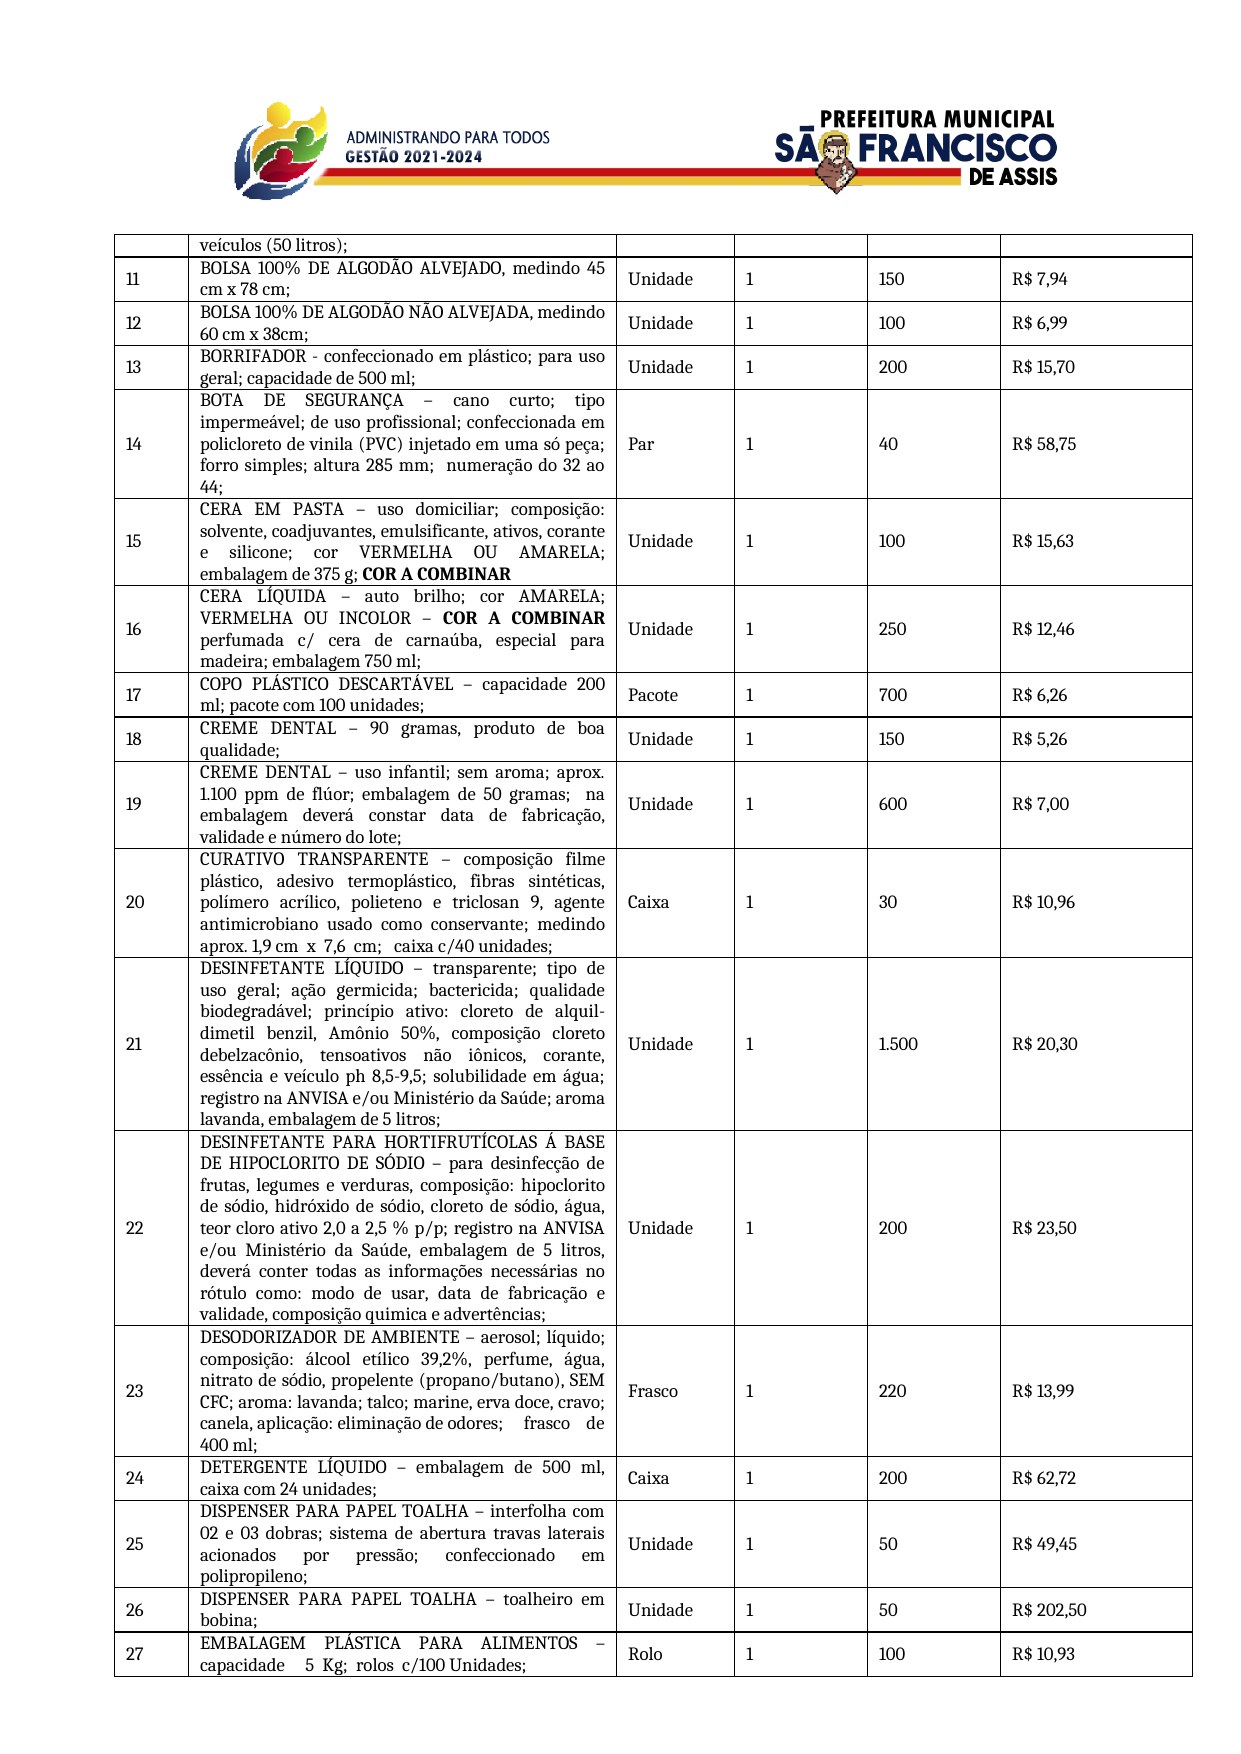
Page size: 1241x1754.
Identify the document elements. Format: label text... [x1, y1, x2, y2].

table_cell R$ 62,72 [1001, 1457, 1192, 1500]
table_cell Rolo [617, 1633, 734, 1676]
table_cell 1.500 [868, 958, 1000, 1130]
table_cell 1 [735, 390, 867, 498]
table_cell [735, 235, 867, 256]
table_cell Unidade [617, 1501, 734, 1587]
table_cell 40 [868, 390, 1000, 498]
table_cell 15 [115, 499, 188, 585]
table_cell 1 [735, 499, 867, 585]
table_cell 200 [868, 1131, 1000, 1325]
table_cell R$ 49,45 [1001, 1501, 1192, 1587]
table_cell 1 [735, 1326, 867, 1456]
table_cell [115, 235, 188, 256]
table_cell Unidade [617, 586, 734, 672]
table_cell 21 [115, 958, 188, 1130]
table_cell R$ 23,50 [1001, 1131, 1192, 1325]
table_cell R$ 10,96 [1001, 849, 1192, 957]
table_cell R$ 5,26 [1001, 718, 1192, 761]
table_cell 150 [868, 718, 1000, 761]
table_cell 17 [115, 673, 188, 716]
table_cell Unidade [617, 762, 734, 848]
table_cell Frasco [617, 1326, 734, 1456]
table_cell DISPENSER PARA PAPEL TOALHA – toalheiro em bobina; [189, 1588, 616, 1631]
table_cell DESINFETANTE PARA HORTIFRUTÍCOLAS Á BASE DE HIPOCLORITO DE SÓDIO – para desinfecção de frutas, legumes e verduras, composição: hipoclorito de sódio, hidróxido de sódio, cloreto de sódio, água, teor cloro ativo 2,0 a 2,5 % p/p; registro na ANVISA e/ou Ministério da Saúde, embalagem de 5 litros, deverá conter todas as informações necessárias no rótulo como: modo de usar, data de fabricação e validade, composição quimica e advertências; [189, 1131, 616, 1325]
table_cell DISPENSER PARA PAPEL TOALHA – interfolha com 02 e 03 dobras; sistema de abertura travas laterais acionados por pressão; confeccionado em polipropileno; [189, 1501, 616, 1587]
table_cell 200 [868, 1457, 1000, 1500]
table_cell 1 [735, 346, 867, 389]
table_cell CREME DENTAL – uso infantil; sem aroma; aprox. 1.100 ppm de flúor; embalagem de 50 gramas; na embalagem deverá constar data de fabricação, validade e número do lote; [189, 762, 616, 848]
table_cell CERA EM PASTA – uso domiciliar; composição: solvente, coadjuvantes, emulsificante, ativos, corante e silicone; cor VERMELHA OU AMARELA; embalagem de 375 g; COR A COMBINAR [189, 499, 616, 585]
table_cell 19 [115, 762, 188, 848]
table_cell DESINFETANTE LÍQUIDO – transparente; tipo de uso geral; ação germicida; bactericida; qualidade biodegradável; princípio ativo: cloreto de alquil- dimetil benzil, Amônio 50%, composição cloreto debelzacônio, tensoativos não iônicos, corante, essência e veículo ph 8,5-9,5; solubilidade em água; registro na ANVISA e/ou Ministério da Saúde; aroma lavanda, embalagem de 5 litros; [189, 958, 616, 1130]
table_cell BOTA DE SEGURANÇA – cano curto; tipo impermeável; de uso profissional; confeccionada em policloreto de vinila (PVC) injetado em uma só peça; forro simples; altura 285 mm; numeração do 32 ao 44; [189, 390, 616, 498]
table_cell 100 [868, 499, 1000, 585]
table_cell R$ 20,30 [1001, 958, 1192, 1130]
table_cell 26 [115, 1588, 188, 1631]
table_cell 1 [735, 1633, 867, 1676]
table_cell 22 [115, 1131, 188, 1325]
table_cell Pacote [617, 673, 734, 716]
table_cell 18 [115, 718, 188, 761]
table_cell R$ 6,99 [1001, 302, 1192, 345]
table_cell BORRIFADOR - confeccionado em plástico; para uso geral; capacidade de 500 ml; [189, 346, 616, 389]
table_cell 700 [868, 673, 1000, 716]
table_cell Par [617, 390, 734, 498]
table_cell 27 [115, 1633, 188, 1676]
table_cell [868, 235, 1000, 256]
table_cell 100 [868, 1633, 1000, 1676]
table_cell Unidade [617, 258, 734, 301]
table_cell 1 [735, 849, 867, 957]
table_cell R$ 7,00 [1001, 762, 1192, 848]
table_cell 1 [735, 258, 867, 301]
table_cell 150 [868, 258, 1000, 301]
table_cell 250 [868, 586, 1000, 672]
table_cell R$ 13,99 [1001, 1326, 1192, 1456]
table_cell 1 [735, 302, 867, 345]
table_cell CURATIVO TRANSPARENTE – composição filme plástico, adesivo termoplástico, fibras sintéticas, polímero acrílico, polieteno e triclosan 9, agente antimicrobiano usado como conservante; medindo aprox. 1,9 cm x 7,6 cm; caixa c/40 unidades; [189, 849, 616, 957]
table_cell 200 [868, 346, 1000, 389]
table_cell 1 [735, 1501, 867, 1587]
table_cell 1 [735, 1588, 867, 1631]
table_cell 1 [735, 1457, 867, 1500]
table_cell 1 [735, 762, 867, 848]
table_cell 20 [115, 849, 188, 957]
table_cell 600 [868, 762, 1000, 848]
table_cell 30 [868, 849, 1000, 957]
table_cell CREME DENTAL – 90 gramas, produto de boa qualidade; [189, 718, 616, 761]
table_cell R$ 15,70 [1001, 346, 1192, 389]
table_cell Unidade [617, 1131, 734, 1325]
table_cell 220 [868, 1326, 1000, 1456]
table_cell Unidade [617, 1588, 734, 1631]
table_cell R$ 15,63 [1001, 499, 1192, 585]
table_cell 11 [115, 258, 188, 301]
table_cell R$ 7,94 [1001, 258, 1192, 301]
table_cell Caixa [617, 1457, 734, 1500]
table_cell DESODORIZADOR DE AMBIENTE – aerosol; líquido; composição: álcool etílico 39,2%, perfume, água, nitrato de sódio, propelente (propano/butano), SEM CFC; aroma: lavanda; talco; marine, erva doce, cravo; canela, aplicação: eliminação de odores; frasco de 400 ml; [189, 1326, 616, 1456]
table_cell BOLSA 100% DE ALGODÃO NÃO ALVEJADA, medindo 60 cm x 38cm; [189, 302, 616, 345]
table_cell EMBALAGEM PLÁSTICA PARA ALIMENTOS – capacidade 5 Kg; rolos c/100 Unidades; [189, 1633, 616, 1676]
table_cell BOLSA 100% DE ALGODÃO ALVEJADO, medindo 45 cm x 78 cm; [189, 258, 616, 301]
table_cell Unidade [617, 302, 734, 345]
table_cell 23 [115, 1326, 188, 1456]
table_cell CERA LÍQUIDA – auto brilho; cor AMARELA; VERMELHA OU INCOLOR – COR A COMBINAR perfumada c/ cera de carnaúba, especial para madeira; embalagem 750 ml; [189, 586, 616, 672]
table_cell [1001, 235, 1192, 256]
table_cell COPO PLÁSTICO DESCARTÁVEL – capacidade 200 ml; pacote com 100 unidades; [189, 673, 616, 716]
table_cell R$ 10,93 [1001, 1633, 1192, 1676]
table_cell 25 [115, 1501, 188, 1587]
table_cell veículos (50 litros); [189, 235, 616, 256]
table_cell 13 [115, 346, 188, 389]
table_cell Unidade [617, 346, 734, 389]
table_cell 1 [735, 958, 867, 1130]
table_cell R$ 12,46 [1001, 586, 1192, 672]
table_cell 100 [868, 302, 1000, 345]
table_cell Unidade [617, 499, 734, 585]
table_cell 14 [115, 390, 188, 498]
table_cell 1 [735, 718, 867, 761]
table_cell 50 [868, 1501, 1000, 1587]
table_cell Unidade [617, 958, 734, 1130]
table_cell R$ 6,26 [1001, 673, 1192, 716]
table_cell Caixa [617, 849, 734, 957]
table_cell 16 [115, 586, 188, 672]
table_cell DETERGENTE LÍQUIDO – embalagem de 500 ml, caixa com 24 unidades; [189, 1457, 616, 1500]
table_cell 1 [735, 586, 867, 672]
table_cell 12 [115, 302, 188, 345]
table_cell 24 [115, 1457, 188, 1500]
table_cell R$ 202,50 [1001, 1588, 1192, 1631]
table_cell 1 [735, 1131, 867, 1325]
table_cell Unidade [617, 718, 734, 761]
table_cell R$ 58,75 [1001, 390, 1192, 498]
table_cell 50 [868, 1588, 1000, 1631]
table_cell 1 [735, 673, 867, 716]
table_cell [617, 235, 734, 256]
